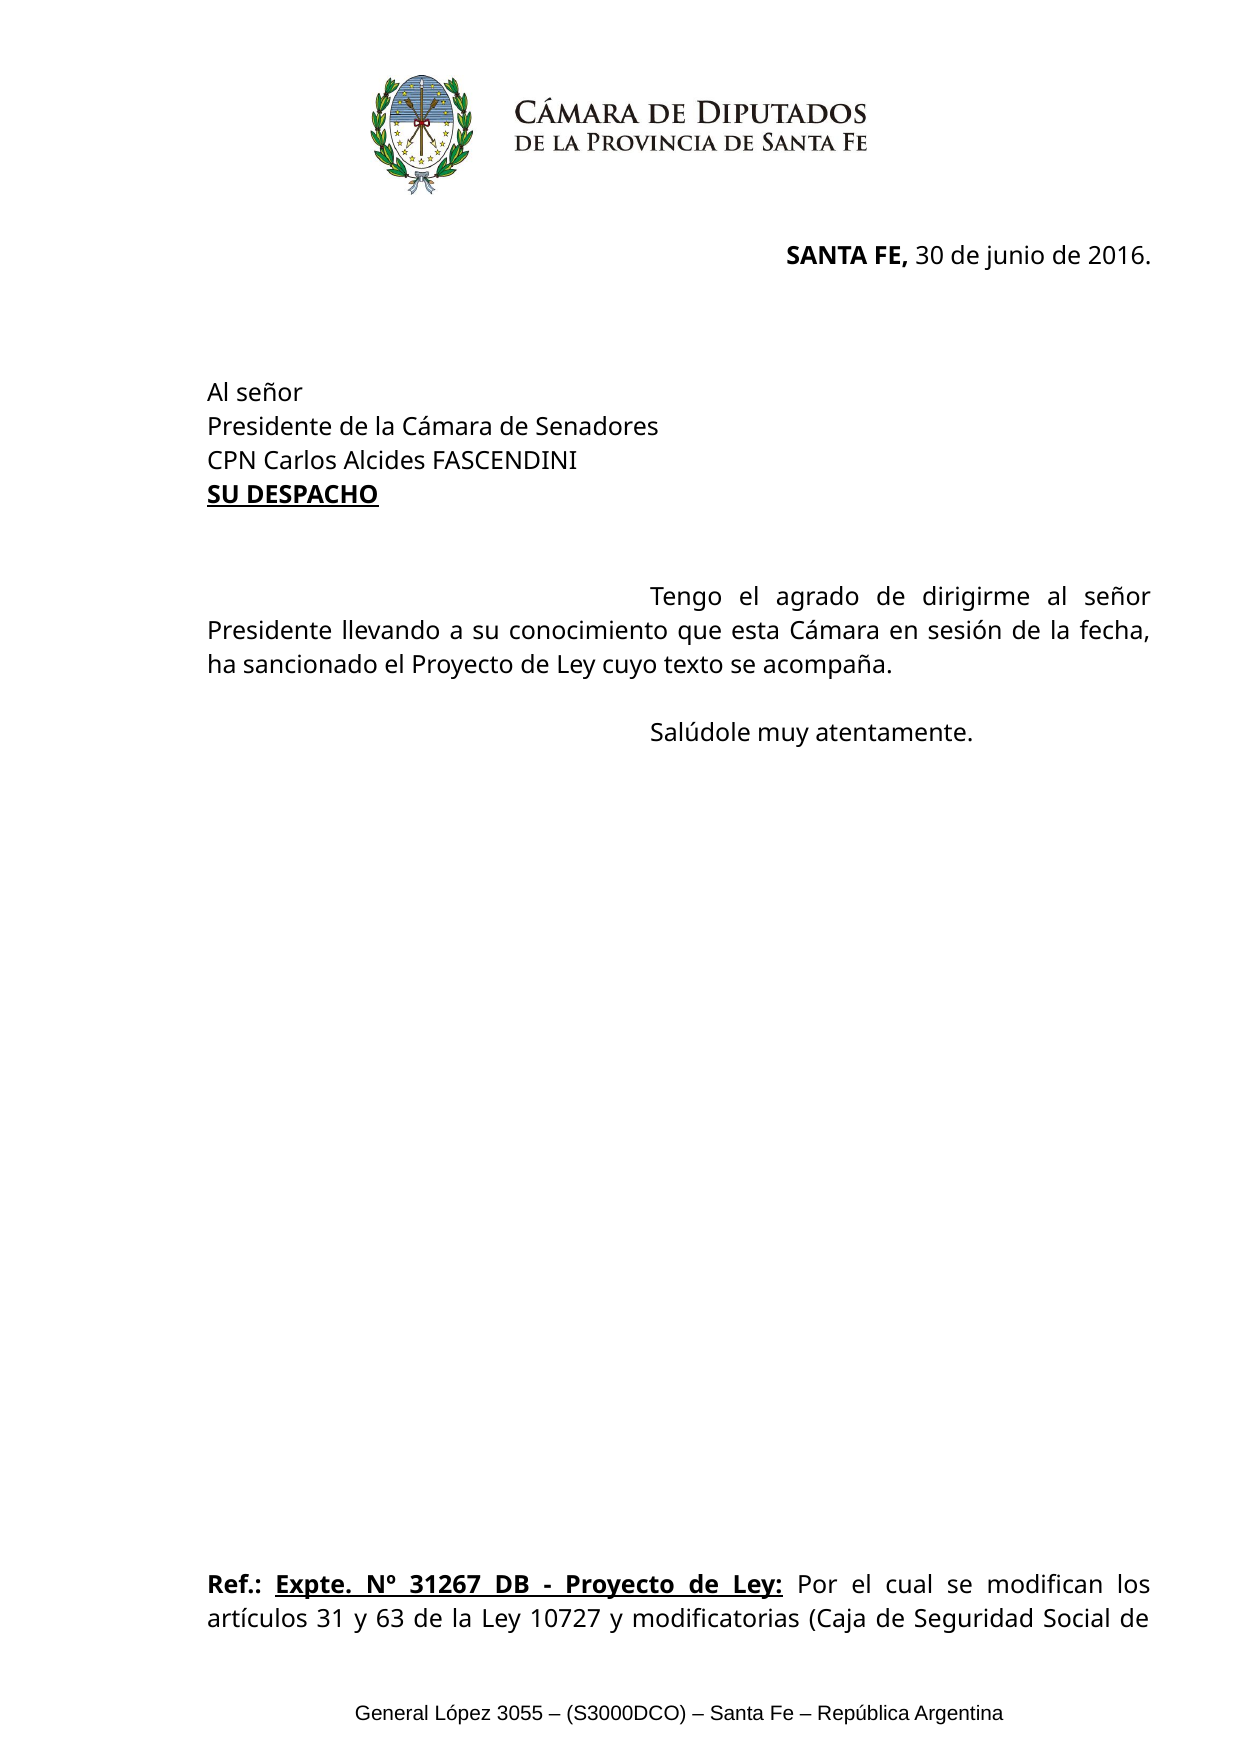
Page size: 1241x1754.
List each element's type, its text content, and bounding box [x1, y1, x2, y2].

text Presidente de la Cámara de Senadores [207, 408, 1152, 442]
text Al señor [207, 374, 1152, 408]
text Salúdole muy atentamente. [207, 715, 1152, 749]
text Tengo el agrado de dirigirme al señor Presidente llevando a su conocimiento que esta Cámara en sesión de la fecha, ha sancionado el Proyecto de Ley cuyo texto se acompaña. [207, 579, 1152, 681]
text Ref.: Expte. Nº 31267 DB - Proyecto de Ley: Por el cual se modifican los artículos 31 y 63 de la Ley 10727 y modificatorias (Caja de Seguridad Social de [207, 1566, 1152, 1634]
text SU DESPACHO [207, 476, 1152, 511]
picture [370, 75, 867, 199]
text SANTA FE, 30 de junio de 2016. [207, 238, 1152, 272]
text CPN Carlos Alcides FASCENDINI [207, 442, 1152, 476]
